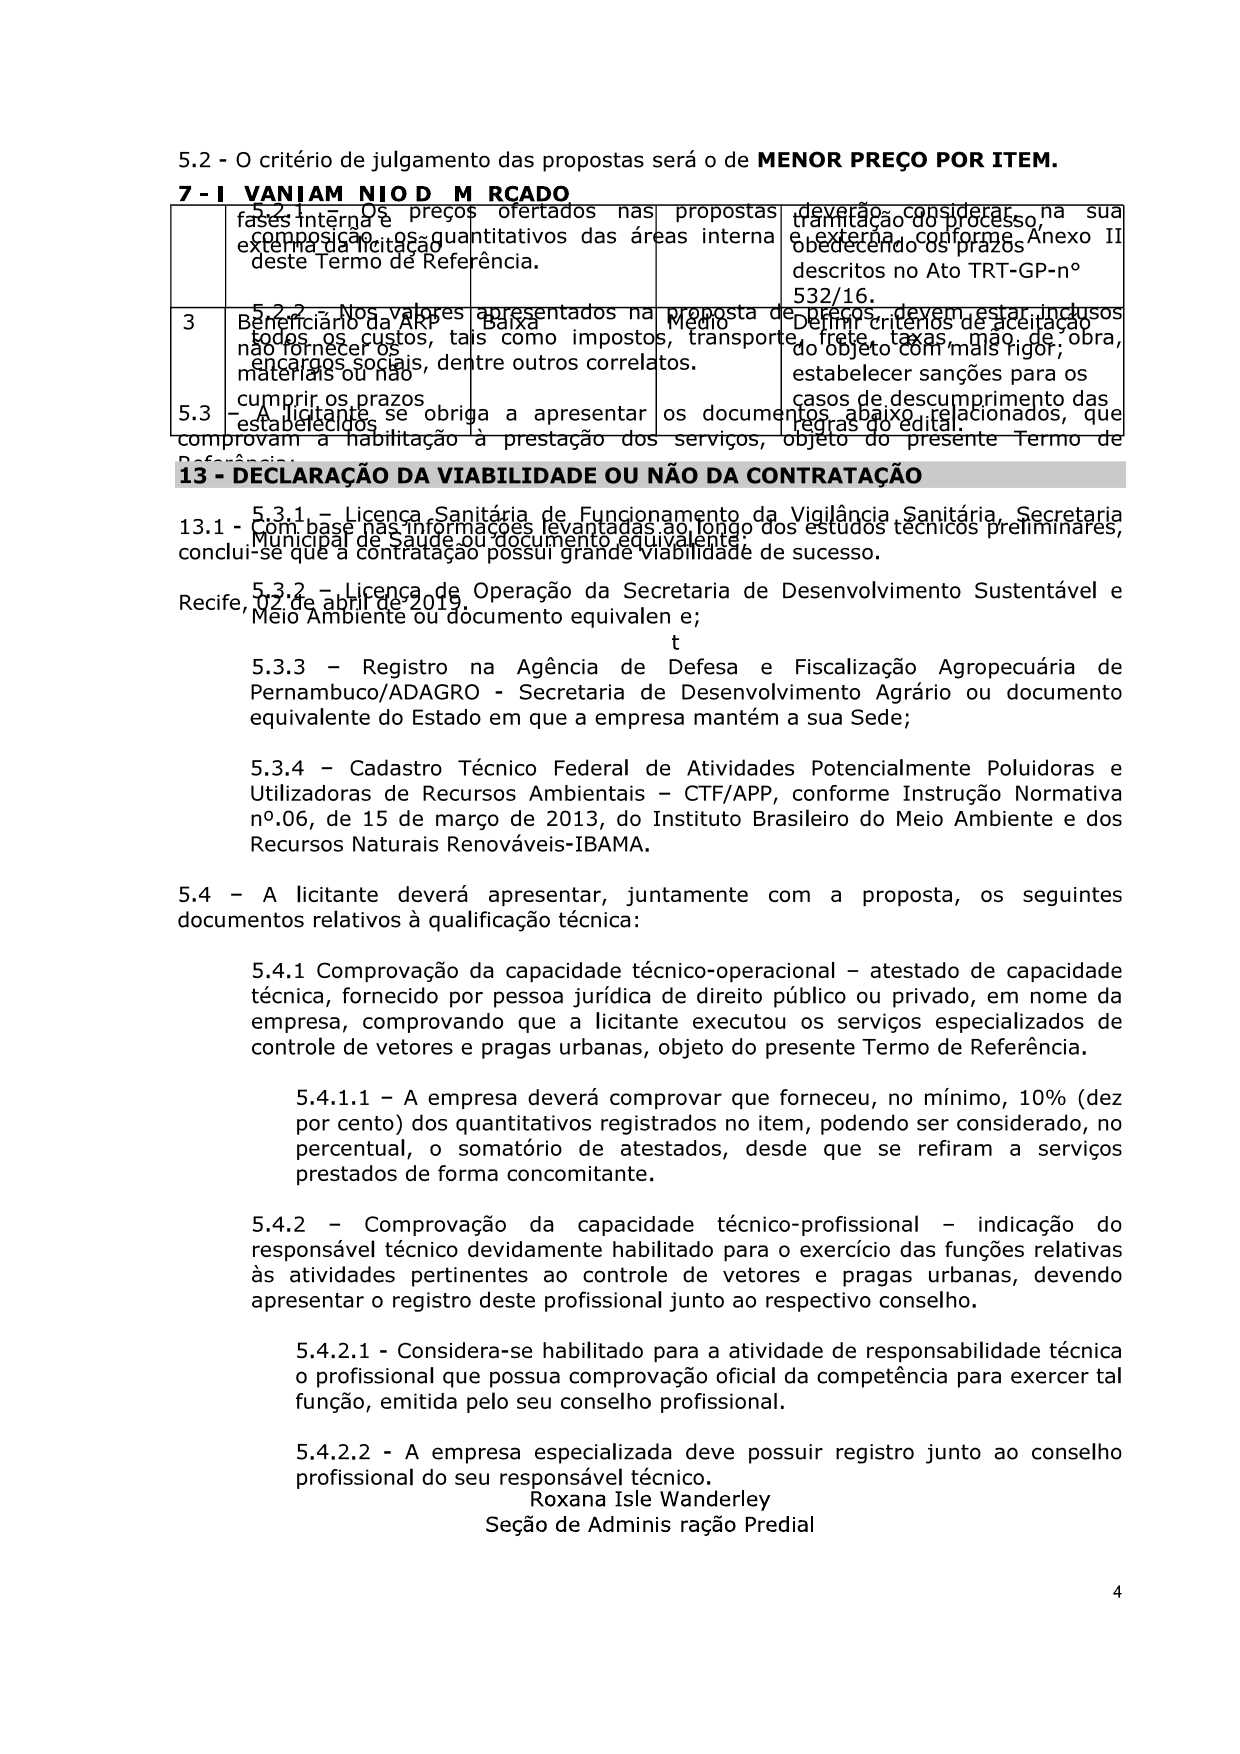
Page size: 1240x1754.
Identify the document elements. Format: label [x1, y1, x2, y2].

picture [169, 150, 1127, 1489]
table_header [1122, 186, 1126, 202]
